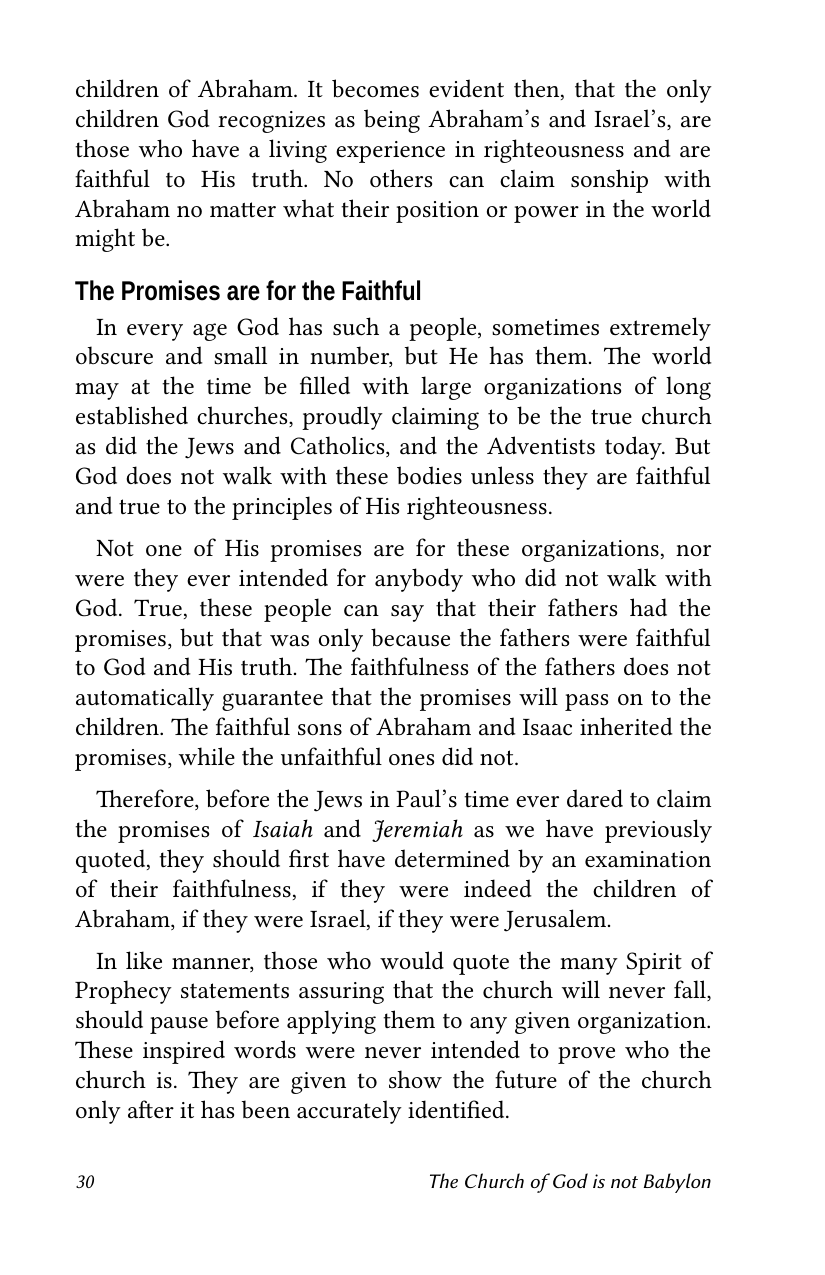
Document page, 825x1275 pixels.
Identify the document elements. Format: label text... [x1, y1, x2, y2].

text In every age God has such a people, sometimes extremely obscure and small in number, but He has them. The world may at the time be filled with large organizations of long established churches, proudly claiming to be the true church as did the Jews and Catholics, and the Adventists today. But God does not walk with these bodies unless they are faithful and true to the principles of His righteousness. [75, 312, 712, 520]
text In like manner, those who would quote the many Spirit of Prophecy statements assuring that the church will never fall, should pause before applying them to any given organization. These inspired words were never intended to prove who the church is. They are given to show the future of the church only after it has been accurately identified. [75, 947, 712, 1125]
text Therefore, before the Jews in Paul’s time ever dared to claim the promises of Isaiah and Jeremiah as we have previously quoted, they should first have determined by an examination of their faithfulness, if they were indeed the children of Abraham, if they were Israel, if they were Jerusalem. [75, 785, 712, 933]
text Not one of His promises are for these organizations, nor were they ever intended for anybody who did not walk with God. True, these people can say that their fathers had the promises, but that was only because the fathers were faithful to God and His truth. The faithfulness of the fathers does not automatically guarantee that the promises will pass on to the children. The faithful sons of Abraham and Isaac inherited the promises, while the unfaithful ones did not. [75, 534, 712, 772]
text children of Abraham. It becomes evident then, that the only children God recognizes as being Abraham’s and Israel’s, are those who have a living experience in righteousness and are faithful to His truth. No others can claim sonship with Abraham no matter what their position or power in the world might be. [75, 75, 712, 253]
subtitle The Promises are for the Faithful [75, 275, 712, 306]
